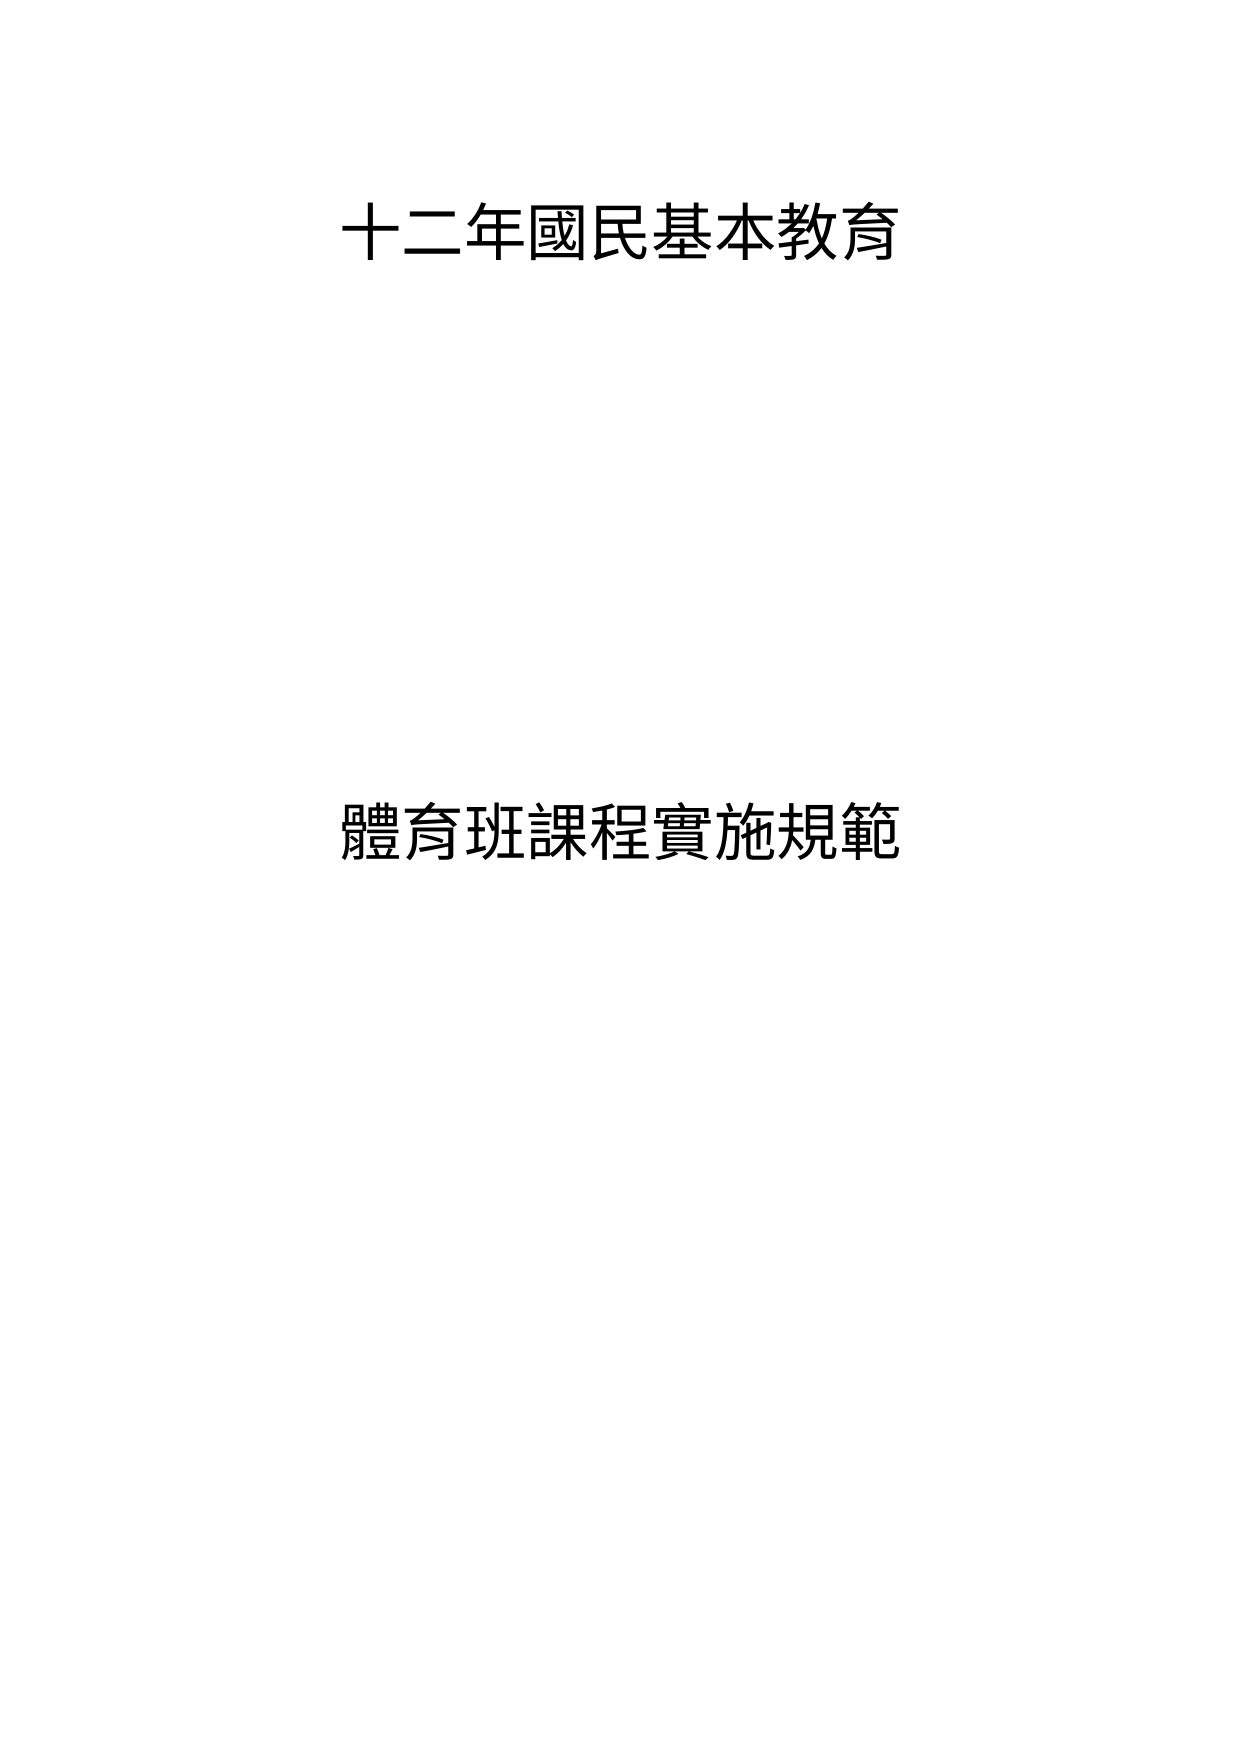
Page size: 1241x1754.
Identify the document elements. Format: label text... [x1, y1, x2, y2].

text 十二年國民基本教育 [120, 206, 1120, 268]
text 體育班課程實施規範 [120, 806, 1120, 868]
